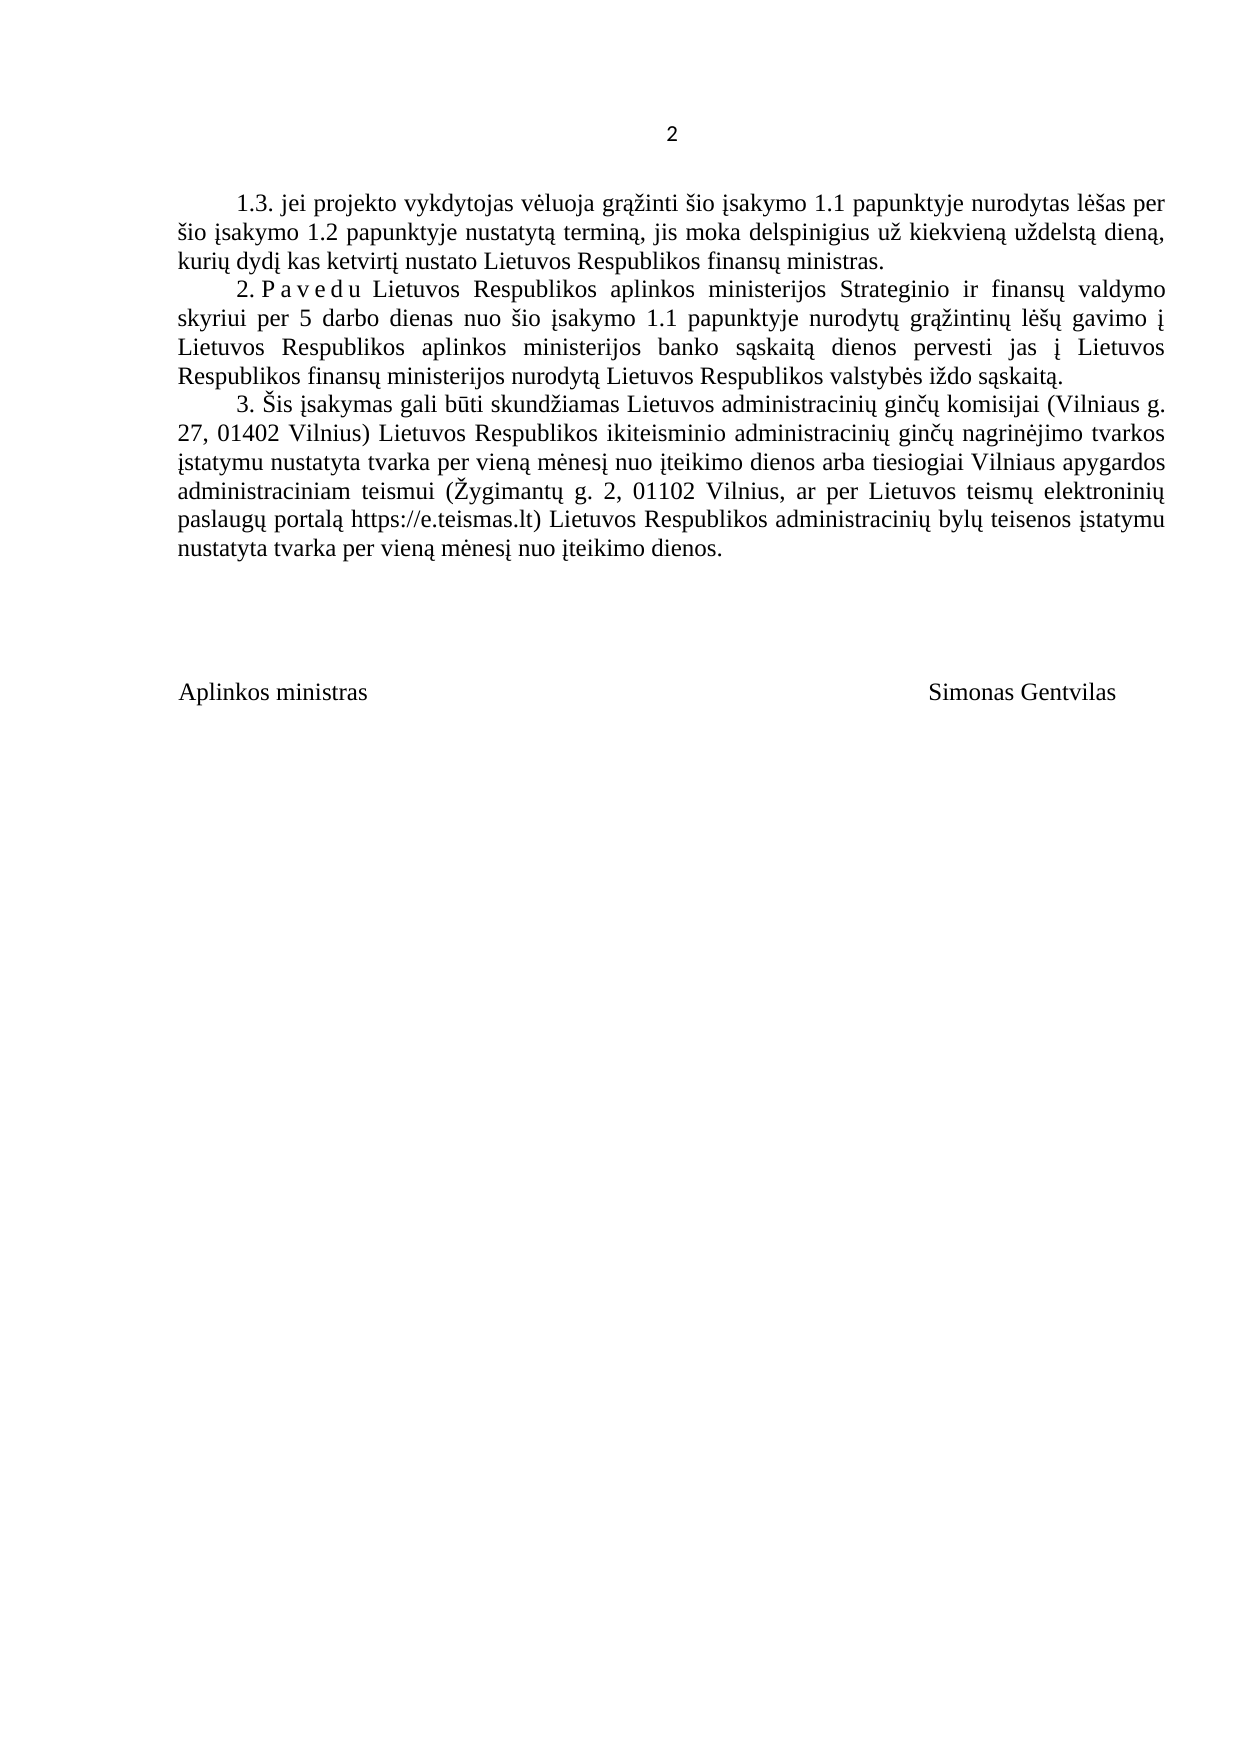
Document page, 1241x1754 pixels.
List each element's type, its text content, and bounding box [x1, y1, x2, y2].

text 2. Pavedu Lietuvos Respublikos aplinkos ministerijos Strateginio ir finansų valdymo skyriui per 5 darbo dienas nuo šio įsakymo 1.1 papunktyje nurodytų grąžintinų lėšų gavimo į Lietuvos Respublikos aplinkos ministerijos banko sąskaitą dienos pervesti jas į Lietuvos Respublikos finansų ministerijos nurodytą Lietuvos Respublikos valstybės iždo sąskaitą. [177, 274, 1166, 389]
text 1.3. jei projekto vykdytojas vėluoja grąžinti šio įsakymo 1.1 papunktyje nurodytas lėšas per šio įsakymo 1.2 papunktyje nustatytą terminą, jis moka delspinigius už kiekvieną uždelstą dieną, kurių dydį kas ketvirtį nustato Lietuvos Respublikos finansų ministras. [177, 188, 1166, 274]
text 3. Šis įsakymas gali būti skundžiamas Lietuvos administracinių ginčų komisijai (Vilniaus g. 27, 01402 Vilnius) Lietuvos Respublikos ikiteisminio administracinių ginčų nagrinėjimo tvarkos įstatymu nustatyta tvarka per vieną mėnesį nuo įteikimo dienos arba tiesiogiai Vilniaus apygardos administraciniam teismui (Žygimantų g. 2, 01102 Vilnius, ar per Lietuvos teismų elektroninių paslaugų portalą https://e.teismas.lt) Lietuvos Respublikos administracinių bylų teisenos įstatymu nustatyta tvarka per vieną mėnesį nuo įteikimo dienos. [177, 389, 1166, 562]
text Aplinkos ministras Simonas Gentvilas [178, 677, 1163, 706]
